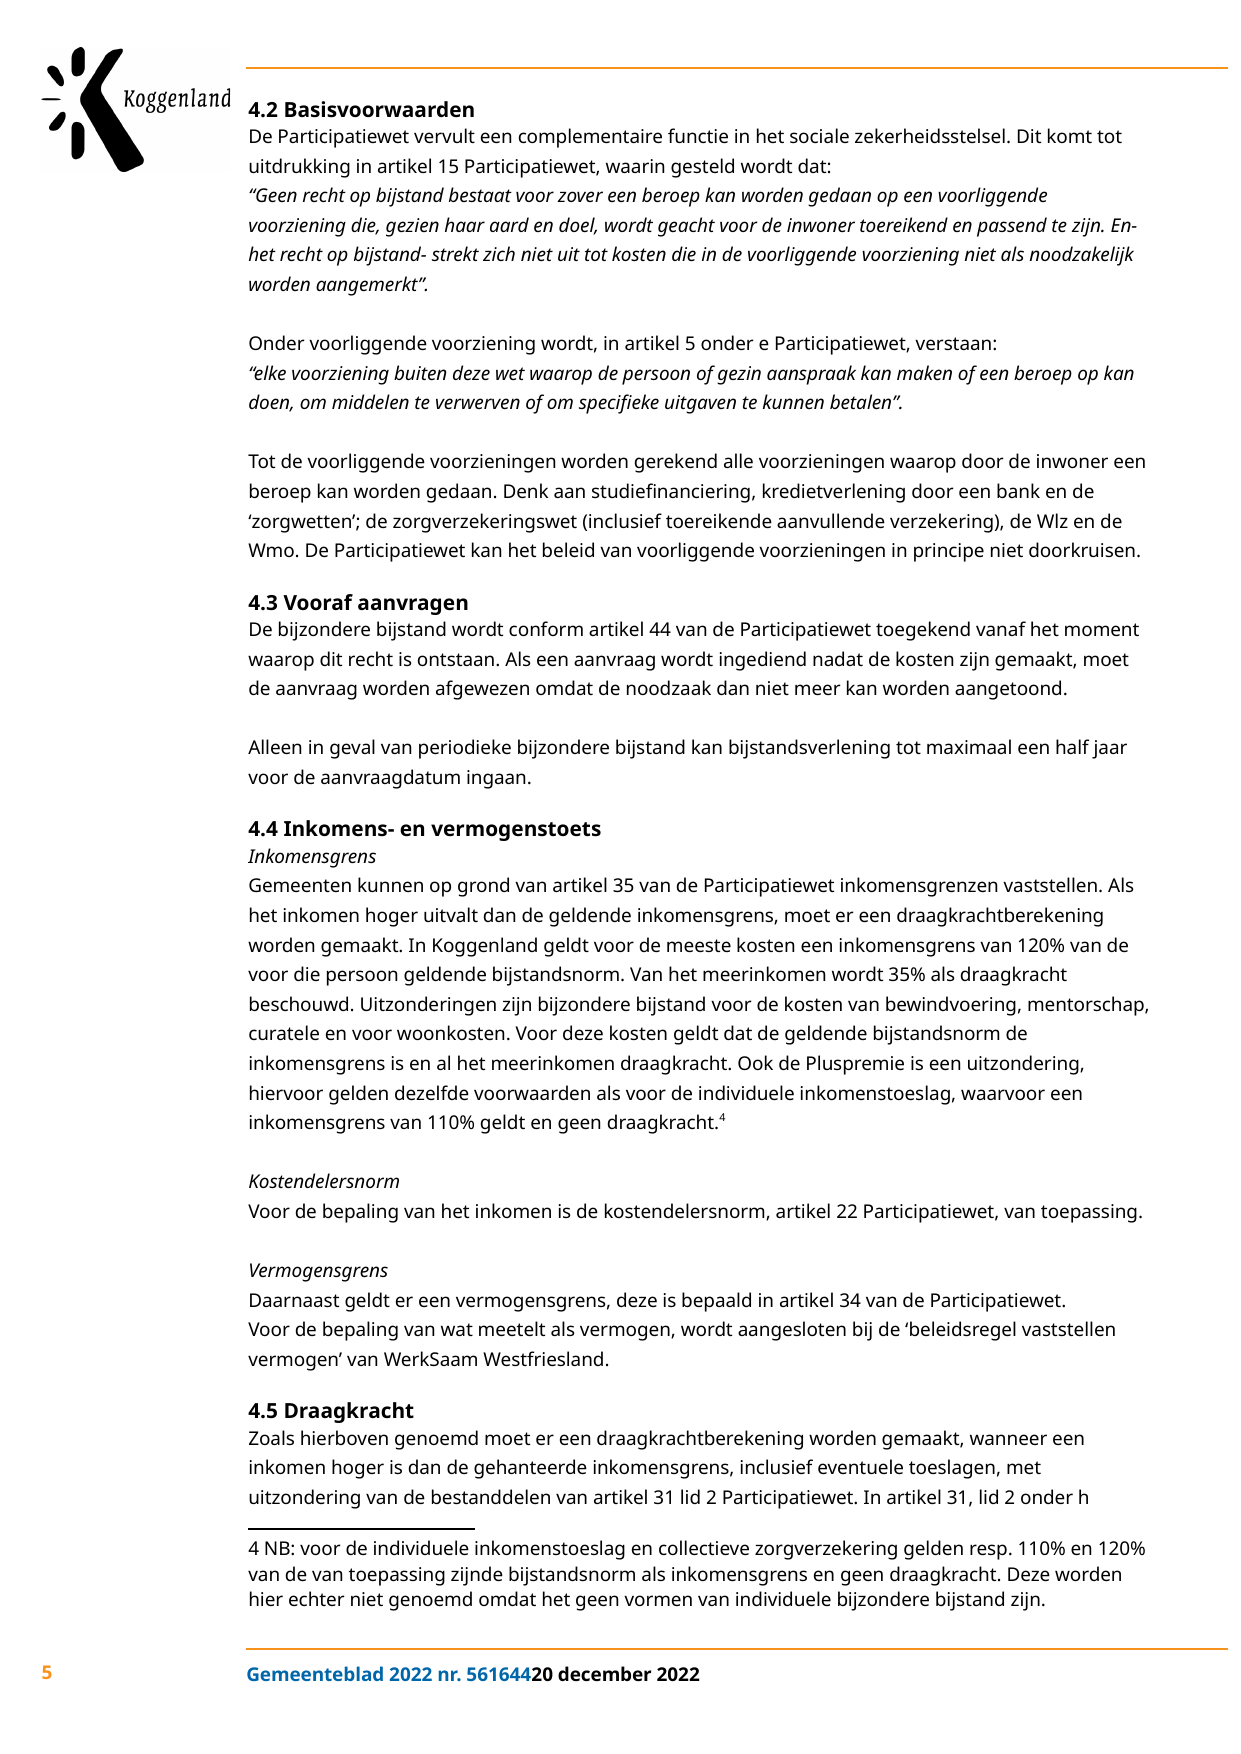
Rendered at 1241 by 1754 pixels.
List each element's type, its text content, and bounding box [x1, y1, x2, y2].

text “Geen recht op bijstand bestaat voor zover een beroep kan worden gedaan op een voorliggende voorziening die, gezien haar aard en doel, wordt geacht voor de inwoner toereikend en passend te zijn. En- het recht op bijstand- strekt zich niet uit tot kosten die in de voorliggende voorziening niet als noodzakelijk worden aangemerkt”. [248, 182, 1152, 297]
text NB: voor de individuele inkomenstoeslag en collectieve zorgverzekering gelden resp. 110% en 120% van de van toepassing zijnde bijstandsnorm als inkomensgrens en geen draagkracht. Deze worden hier echter niet genoemd omdat het geen vormen van individuele bijzondere bijstand zijn. [248, 1535, 1152, 1612]
text 4.3 Vooraf aanvragen [248, 588, 1152, 616]
text “elke voorziening buiten deze wet waarop de persoon of gezin aanspraak kan maken of een beroep op kan doen, om middelen te verwerven of om specifieke uitgaven te kunnen betalen”. [248, 360, 1152, 415]
text Voor de bepaling van het inkomen is de kostendelersnorm, artikel 22 Participatiewet, van toepassing. [248, 1198, 1152, 1224]
text Zoals hierboven genoemd moet er een draagkrachtberekening worden gemaakt, wanneer een inkomen hoger is dan de gehanteerde inkomensgrens, inclusief eventuele toeslagen, met uitzondering van de bestanddelen van artikel 31 lid 2 Participatiewet. In artikel 31, lid 2 onder h [248, 1425, 1152, 1510]
text Inkomensgrens [248, 843, 1152, 869]
text Tot de voorliggende voorzieningen worden gerekend alle voorzieningen waarop door de inwoner een beroep kan worden gedaan. Denk aan studiefinanciering, kredietverlening door een bank en de ‘zorgwetten’; de zorgverzekeringswet (inclusief toereikende aanvullende verzekering), de Wlz en de Wmo. De Participatiewet kan het beleid van voorliggende voorzieningen in principe niet doorkruisen. [248, 449, 1152, 563]
text 4.4 Inkomens- en vermogenstoets [248, 814, 1152, 843]
text De Participatiewet vervult een complementaire functie in het sociale zekerheidsstelsel. Dit komt tot uitdrukking in artikel 15 Participatiewet, waarin gesteld wordt dat: [248, 123, 1152, 178]
text 4.2 Basisvoorwaarden [248, 95, 1152, 123]
text Daarnaast geldt er een vermogensgrens, deze is bepaald in artikel 34 van de Participatiewet. [248, 1287, 1152, 1312]
text Vermogensgrens [248, 1257, 1152, 1283]
text Alleen in geval van periodieke bijzondere bijstand kan bijstandsverlening tot maximaal een half jaar voor de aanvraagdatum ingaan. [248, 734, 1152, 790]
text Gemeenten kunnen op grond van artikel 35 van de Participatiewet inkomensgrenzen vaststellen. Als het inkomen hoger uitvalt dan de geldende inkomensgrens, moet er een draagkrachtberekening worden gemaakt. In Koggenland geldt voor de meeste kosten een inkomensgrens van 120% van de voor die persoon geldende bijstandsnorm. Van het meerinkomen wordt 35% als draagkracht beschouwd. Uitzonderingen zijn bijzondere bijstand voor de kosten van bewindvoering, mentorschap, curatele en voor woonkosten. Voor deze kosten geldt dat de geldende bijstandsnorm de inkomensgrens is en al het meerinkomen draagkracht. Ook de Pluspremie is een uitzondering, hiervoor gelden dezelfde voorwaarden als voor de individuele inkomenstoeslag, waarvoor een inkomensgrens van 110% geldt en geen draagkracht. [248, 873, 1152, 1135]
text Kostendelersnorm [248, 1168, 1152, 1194]
text 4.5 Draagkracht [248, 1396, 1152, 1425]
text Onder voorliggende voorziening wordt, in artikel 5 onder e Participatiewet, verstaan: [248, 330, 1152, 356]
picture [41, 47, 231, 172]
text De bijzondere bijstand wordt conform artikel 44 van de Participatiewet toegekend vanaf het moment waarop dit recht is ontstaan. Als een aanvraag wordt ingediend nadat de kosten zijn gemaakt, moet de aanvraag worden afgewezen omdat de noodzaak dan niet meer kan worden aangetoond. [248, 616, 1152, 701]
text Voor de bepaling van wat meetelt als vermogen, wordt aangesloten bij de ‘beleidsregel vaststellen vermogen’ van WerkSaam Westfriesland. [248, 1316, 1152, 1372]
